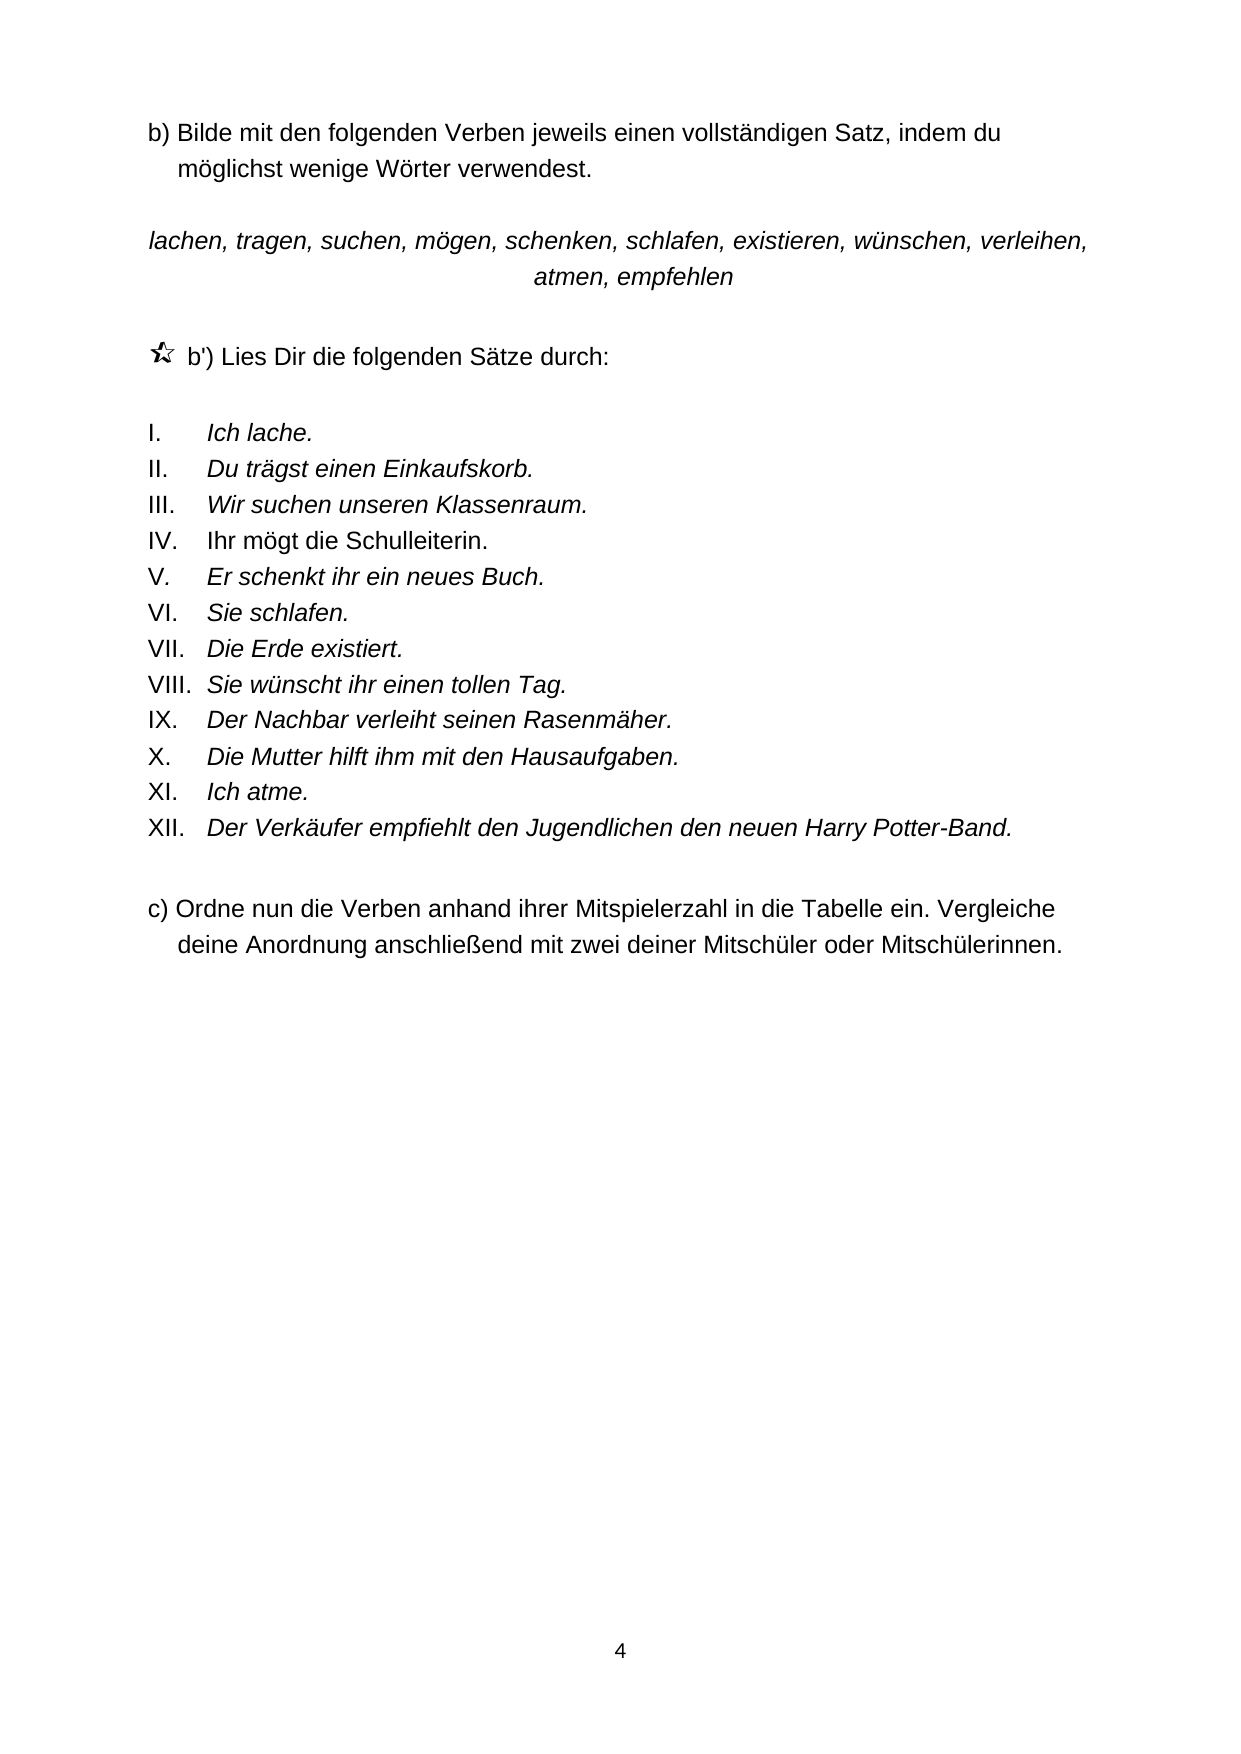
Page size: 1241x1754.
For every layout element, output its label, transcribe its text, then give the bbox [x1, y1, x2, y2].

text VIII. Sie wünscht ihr einen tollen Tag. [148, 669, 1093, 698]
text II. Du trägst einen Einkaufskorb. [148, 454, 1093, 483]
text X. Die Mutter hilft ihm mit den Hausaufgaben. [148, 741, 1093, 770]
text III. Wir suchen unseren Klassenraum. [148, 490, 1093, 519]
text I. Ich lache. [148, 418, 1093, 447]
text lachen, tragen, suchen, mögen, schenken, schlafen, existieren, wünschen, verleihen, atmen, empfehlen [148, 226, 1093, 291]
text XI. Ich atme. [148, 777, 1093, 806]
text  b') Lies Dir die folgenden Sätze durch: [148, 334, 1093, 372]
text b) Bilde mit den folgenden Verben jeweils einen vollständigen Satz, indem du möglichst wenige Wörter verwendest. [148, 118, 1093, 183]
text V. Er schenkt ihr ein neues Buch. [148, 562, 1093, 591]
text VII. Die Erde existiert. [148, 634, 1093, 662]
text IV. Ihr mögt die Schulleiterin. [148, 526, 1093, 554]
text VI. Sie schlafen. [148, 598, 1093, 626]
text XII. Der Verkäufer empfiehlt den Jugendlichen den neuen Harry Potter-Band. [148, 813, 1093, 842]
text IX. Der Nachbar verleiht seinen Rasenmäher. [148, 706, 1093, 734]
text c) Ordne nun die Verben anhand ihrer Mitspielerzahl in die Tabelle ein. Vergleiche deine Anordnung anschließend mit zwei deiner Mitschüler oder Mitschülerinnen. [148, 894, 1093, 958]
